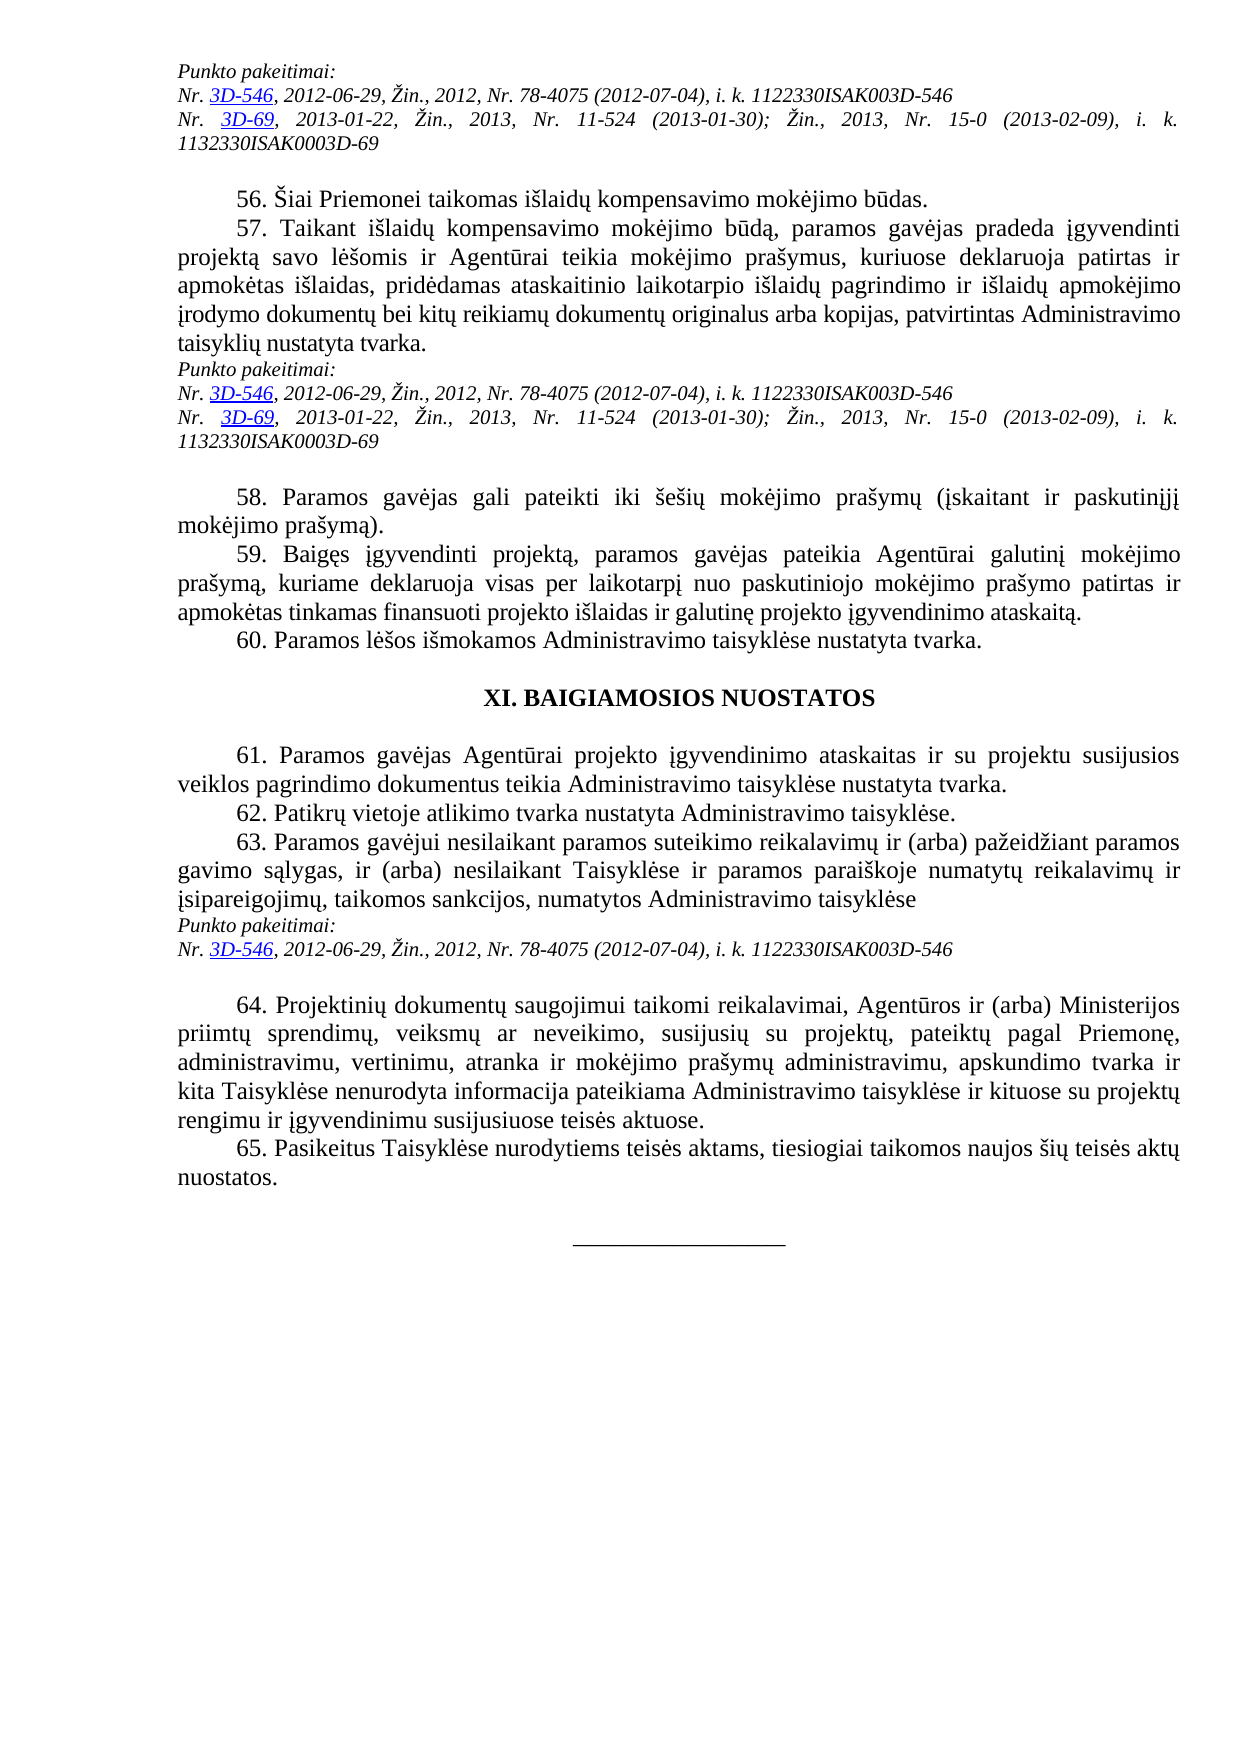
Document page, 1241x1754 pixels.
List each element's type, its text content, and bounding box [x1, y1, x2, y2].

text Nr. 3D-546, 2012-06-29, Žin., 2012, Nr. 78-4075 (2012-07-04), i. k. 1122330ISAK003D-546 [177, 83, 1181, 107]
text 60. Paramos lėšos išmokamos Administravimo taisyklėse nustatyta tvarka. [177, 625, 1181, 654]
text Nr. 3D-546, 2012-06-29, Žin., 2012, Nr. 78-4075 (2012-07-04), i. k. 1122330ISAK003D-546 [177, 381, 1181, 405]
text Nr. 3D-69, 2013-01-22, Žin., 2013, Nr. 11-524 (2013-01-30); Žin., 2013, Nr. 15-0 (2013-02-09), i. k. 1132330ISAK0003D-69 [177, 107, 1181, 155]
text 64. Projektinių dokumentų saugojimui taikomi reikalavimai, Agentūros ir (arba) Ministerijos priimtų sprendimų, veiksmų ar neveikimo, susijusių su projektų, pateiktų pagal Priemonę, administravimu, vertinimu, atranka ir mokėjimo prašymų administravimu, apskundimo tvarka ir kita Taisyklėse nenurodyta informacija pateikiama Administravimo taisyklėse ir kituose su projektų rengimu ir įgyvendinimu susijusiuose teisės aktuose. [177, 990, 1181, 1133]
text Punkto pakeitimai: [177, 913, 1181, 937]
text Nr. 3D-546, 2012-06-29, Žin., 2012, Nr. 78-4075 (2012-07-04), i. k. 1122330ISAK003D-546 [177, 937, 1181, 961]
text 57. Taikant išlaidų kompensavimo mokėjimo būdą, paramos gavėjas pradeda įgyvendinti projektą savo lėšomis ir Agentūrai teikia mokėjimo prašymus, kuriuose deklaruoja patirtas ir apmokėtas išlaidas, pridėdamas ataskaitinio laikotarpio išlaidų pagrindimo ir išlaidų apmokėjimo įrodymo dokumentų bei kitų reikiamų dokumentų originalus arba kopijas, patvirtintas Administravimo taisyklių nustatyta tvarka. [177, 213, 1181, 357]
text 56. Šiai Priemonei taikomas išlaidų kompensavimo mokėjimo būdas. [177, 184, 1181, 213]
text 61. Paramos gavėjas Agentūrai projekto įgyvendinimo ataskaitas ir su projektu susijusios veiklos pagrindimo dokumentus teikia Administravimo taisyklėse nustatyta tvarka. [177, 740, 1181, 798]
text _________________ [177, 1220, 1181, 1248]
text Punkto pakeitimai: [177, 357, 1181, 381]
text 59. Baigęs įgyvendinti projektą, paramos gavėjas pateikia Agentūrai galutinį mokėjimo prašymą, kuriame deklaruoja visas per laikotarpį nuo paskutiniojo mokėjimo prašymo patirtas ir apmokėtas tinkamas finansuoti projekto išlaidas ir galutinę projekto įgyvendinimo ataskaitą. [177, 539, 1181, 625]
text 65. Pasikeitus Taisyklėse nurodytiems teisės aktams, tiesiogiai taikomos naujos šių teisės aktų nuostatos. [177, 1133, 1181, 1191]
text 63. Paramos gavėjui nesilaikant paramos suteikimo reikalavimų ir (arba) pažeidžiant paramos gavimo sąlygas, ir (arba) nesilaikant Taisyklėse ir paramos paraiškoje numatytų reikalavimų ir įsipareigojimų, taikomos sankcijos, numatytos Administravimo taisyklėse [177, 827, 1181, 913]
text 62. Patikrų vietoje atlikimo tvarka nustatyta Administravimo taisyklėse. [177, 798, 1181, 827]
text Nr. 3D-69, 2013-01-22, Žin., 2013, Nr. 11-524 (2013-01-30); Žin., 2013, Nr. 15-0 (2013-02-09), i. k. 1132330ISAK0003D-69 [177, 405, 1181, 453]
text Punkto pakeitimai: [177, 59, 1181, 83]
text 58. Paramos gavėjas gali pateikti iki šešių mokėjimo prašymų (įskaitant ir paskutinįjį mokėjimo prašymą). [177, 482, 1181, 539]
text XI. BAIGIAMOSIOS NUOSTATOS [177, 683, 1181, 712]
